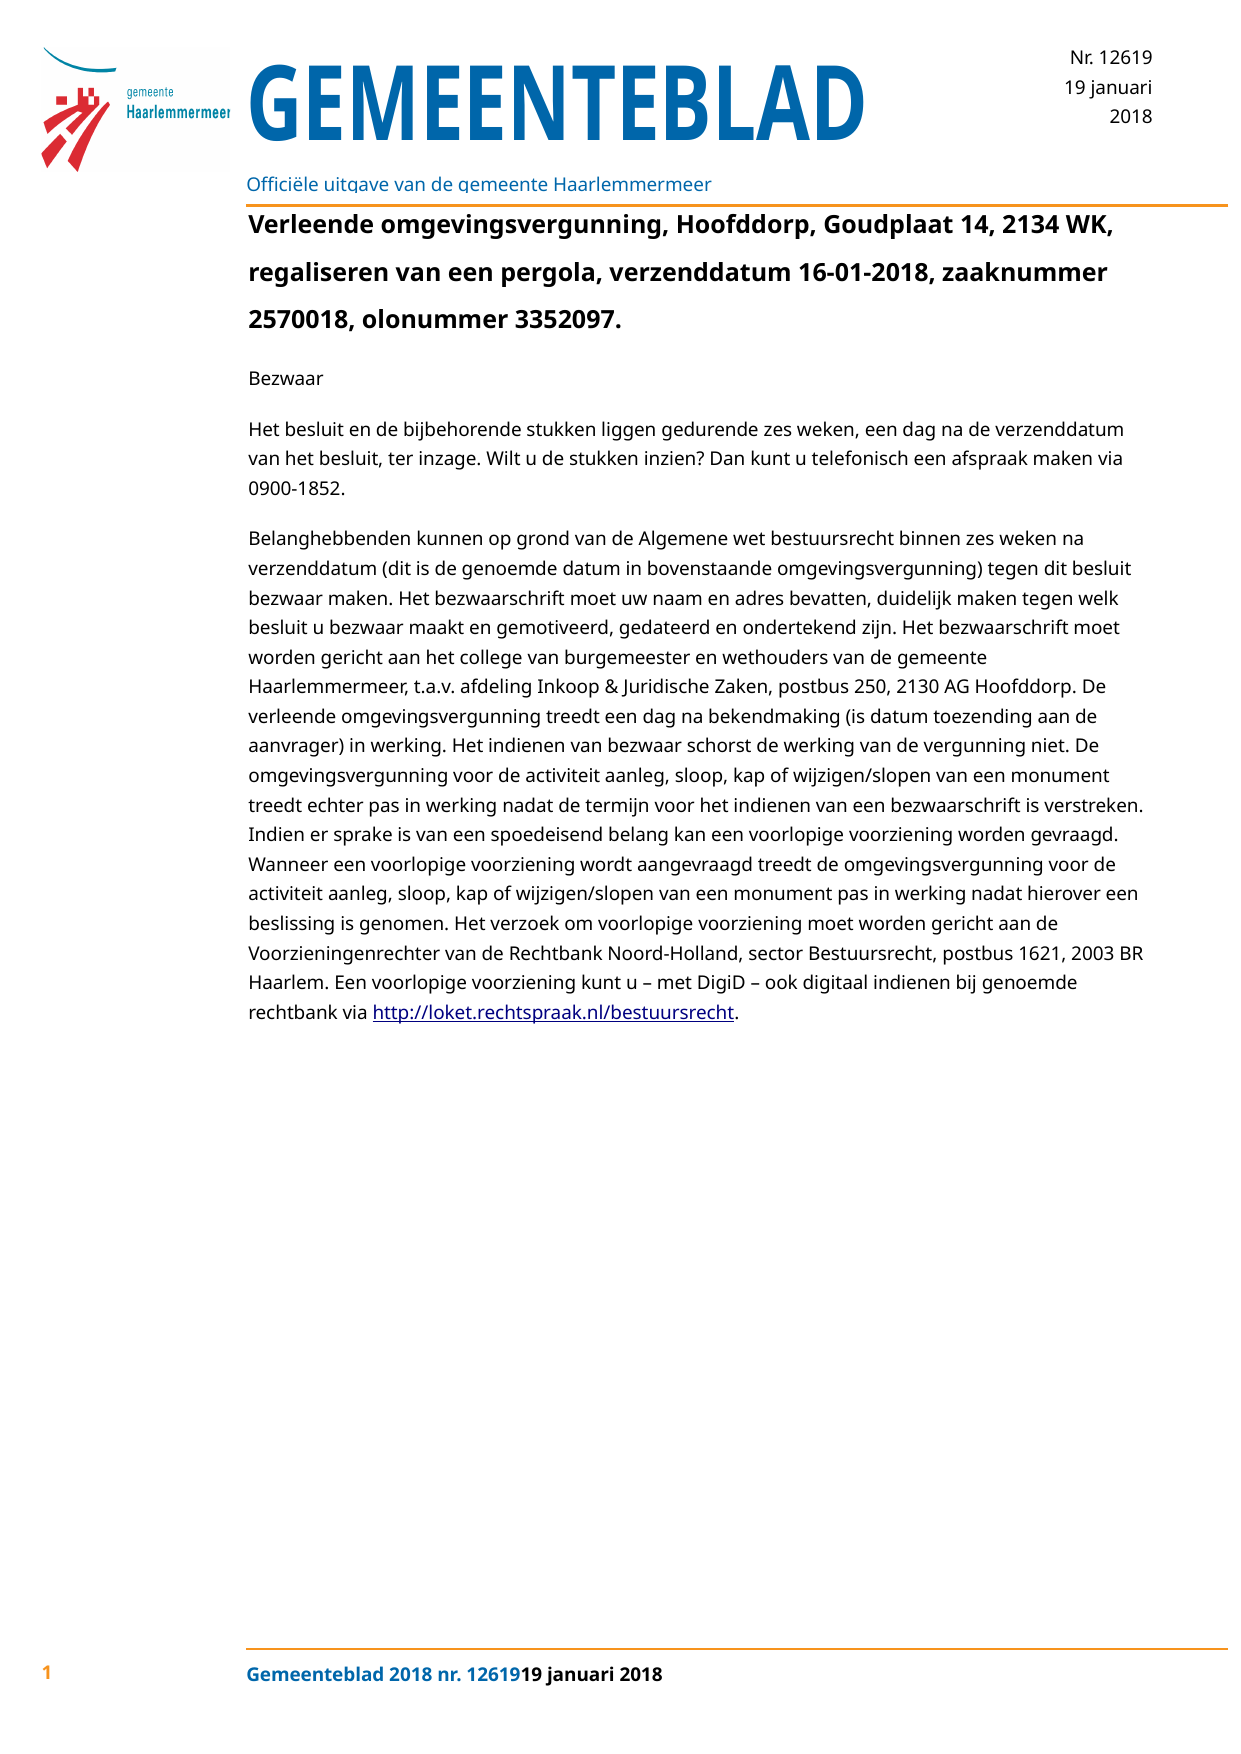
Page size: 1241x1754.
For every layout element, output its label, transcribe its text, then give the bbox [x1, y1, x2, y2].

text Belanghebbenden kunnen op grond van de Algemene wet bestuursrecht binnen zes weken na verzenddatum (dit is de genoemde datum in bovenstaande omgevingsvergunning) tegen dit besluit bezwaar maken. Het bezwaarschrift moet uw naam en adres bevatten, duidelijk maken tegen welk besluit u bezwaar maakt en gemotiveerd, gedateerd en ondertekend zijn. Het bezwaarschrift moet worden gericht aan het college van burgemeester en wethouders van de gemeente Haarlemmermeer, t.a.v. afdeling Inkoop & Juridische Zaken, postbus 250, 2130 AG Hoofddorp. De verleende omgevingsvergunning treedt een dag na bekendmaking (is datum toezending aan de aanvrager) in werking. Het indienen van bezwaar schorst de werking van de vergunning niet. De omgevingsvergunning voor de activiteit aanleg, sloop, kap of wijzigen/slopen van een monument treedt echter pas in werking nadat de termijn voor het indienen van een bezwaarschrift is verstreken. Indien er sprake is van een spoedeisend belang kan een voorlopige voorziening worden gevraagd. Wanneer een voorlopige voorziening wordt aangevraagd treedt de omgevingsvergunning voor de activiteit aanleg, sloop, kap of wijzigen/slopen van een monument pas in werking nadat hierover een beslissing is genomen. Het verzoek om voorlopige voorziening moet worden gericht aan de Voorzieningenrechter van de Rechtbank Noord-Holland, sector Bestuursrecht, postbus 1621, 2003 BR Haarlem. Een voorlopige voorziening kunt u – met DigiD – ook digitaal indienen bij genoemde rechtbank via http://loket.rechtspraak.nl/bestuursrecht. [248, 526, 1152, 1024]
text Het besluit en de bijbehorende stukken liggen gedurende zes weken, een dag na de verzenddatum van het besluit, ter inzage. Wilt u de stukken inzien? Dan kunt u telefonisch een afspraak maken via 0900-1852. [248, 416, 1152, 501]
text Verleende omgevingsvergunning, Hoofddorp, Goudplaat 14, 2134 WK, regaliseren van een pergola, verzenddatum 16-01-2018, zaaknummer 2570018, olonummer 3352097. [248, 207, 1152, 336]
text Bezwaar [248, 366, 1152, 391]
picture [41, 47, 231, 172]
